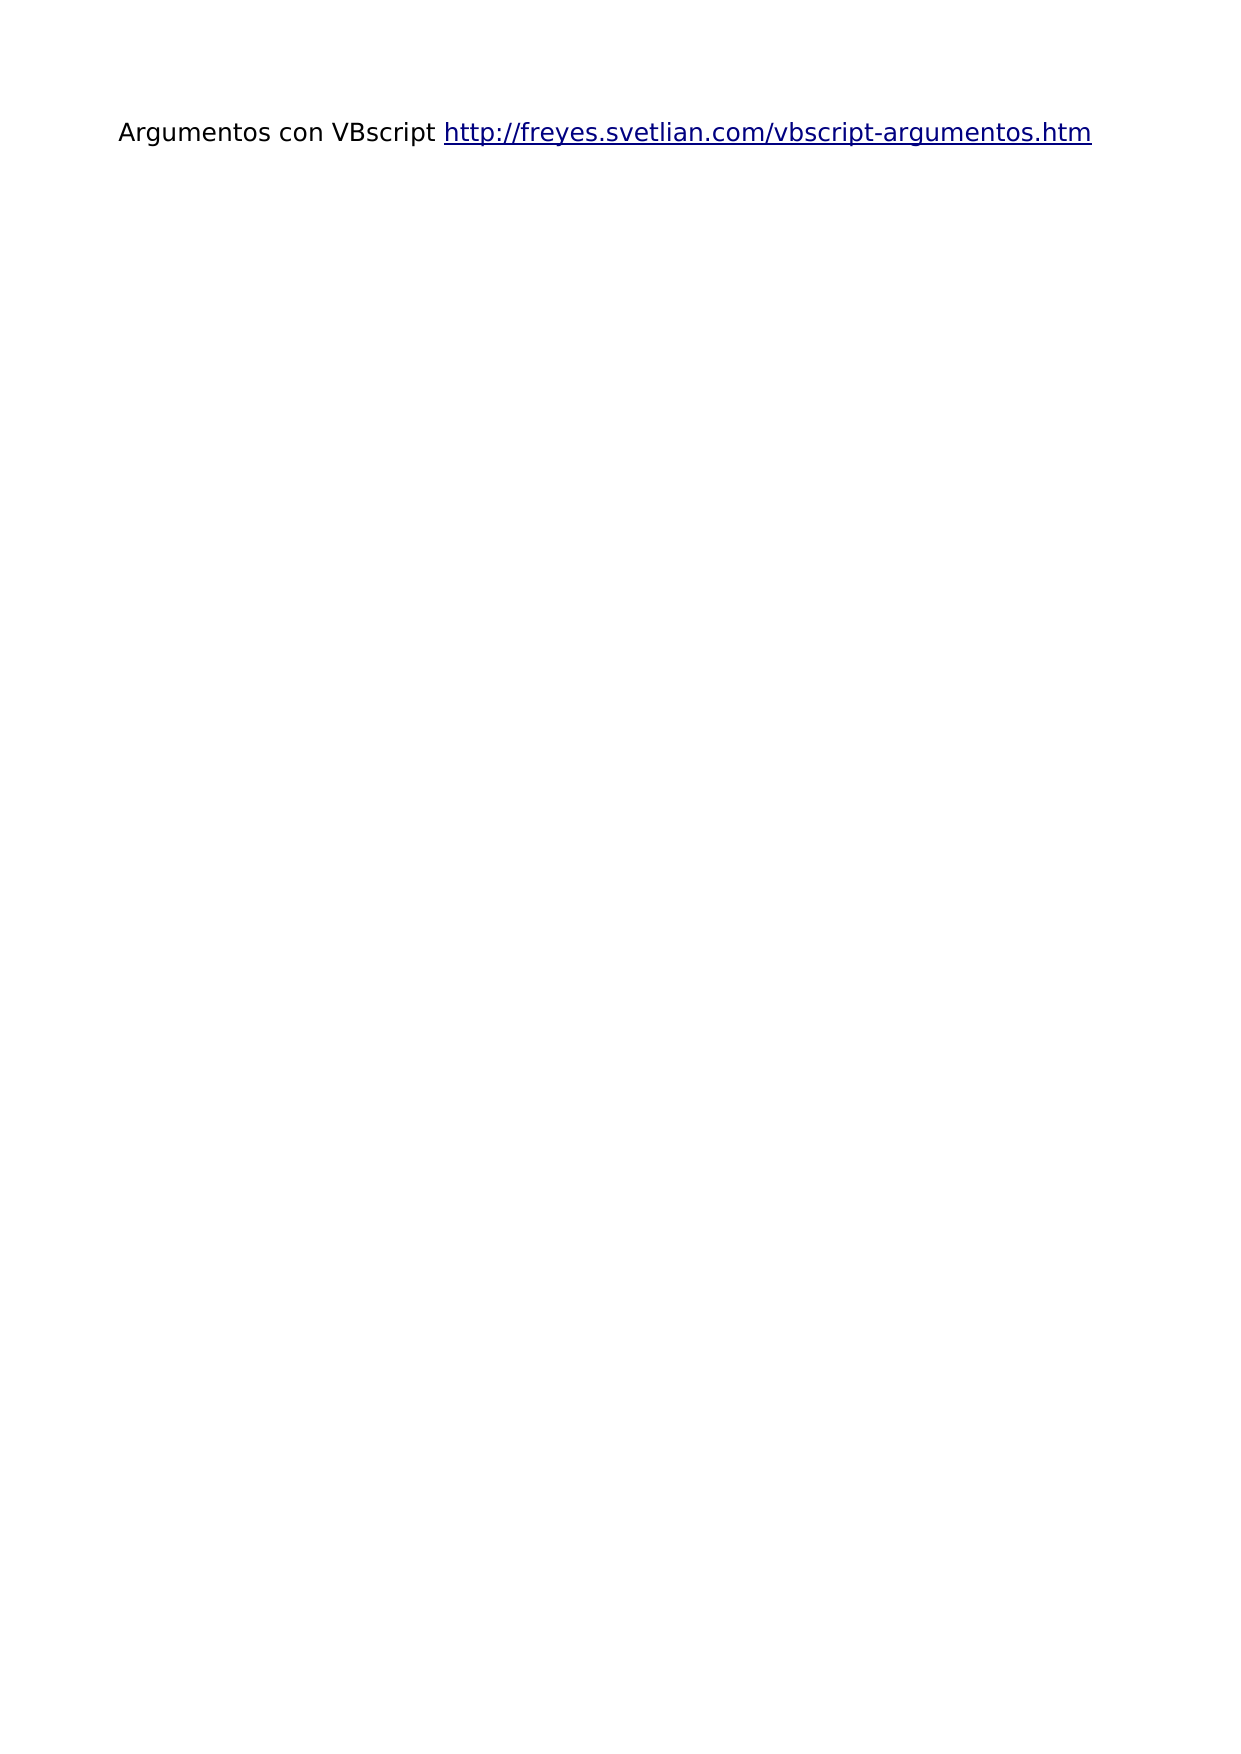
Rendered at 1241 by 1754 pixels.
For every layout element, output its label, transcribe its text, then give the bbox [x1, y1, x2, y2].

text Argumentos con VBscript http://freyes.svetlian.com/vbscript-argumentos.htm [118, 118, 1122, 147]
